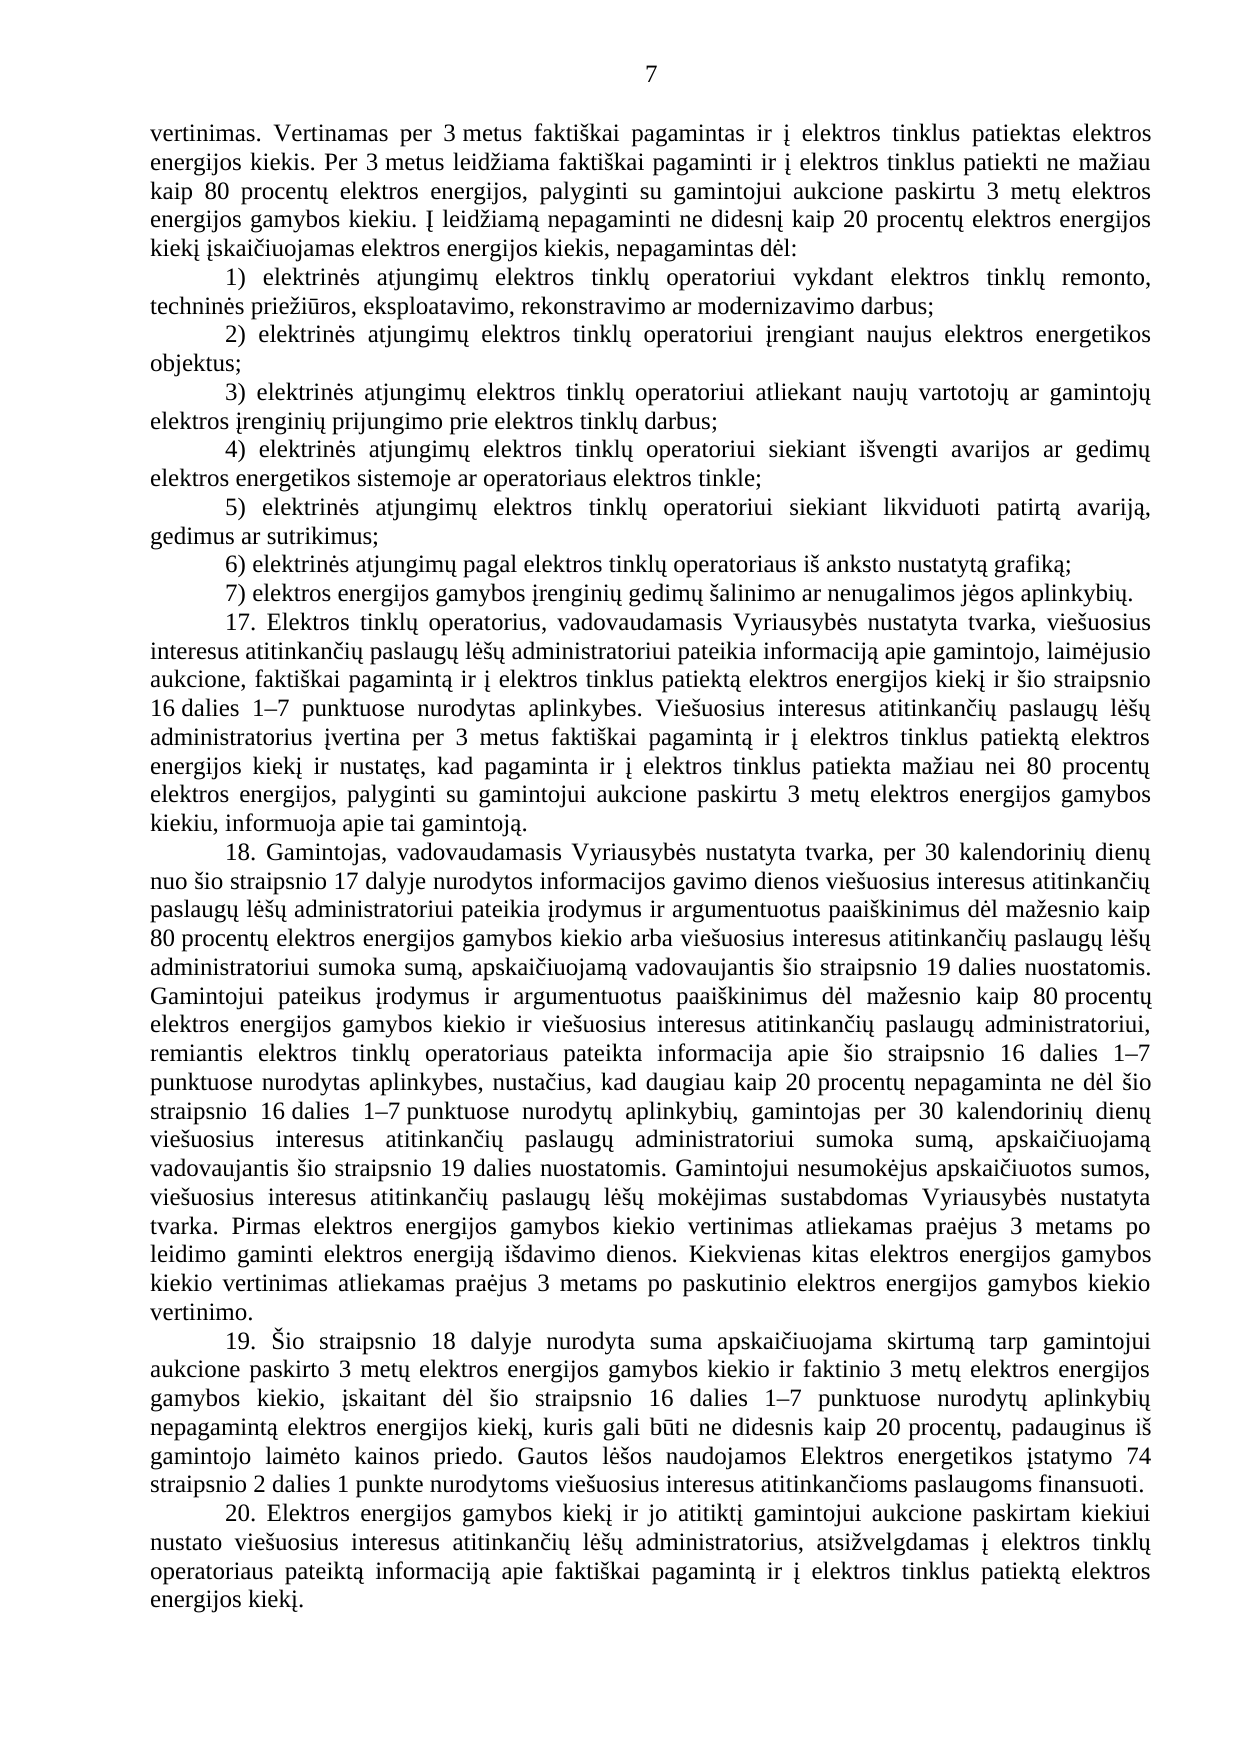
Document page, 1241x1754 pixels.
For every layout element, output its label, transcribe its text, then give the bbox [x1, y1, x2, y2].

text 7) elektros energijos gamybos įrenginių gedimų šalinimo ar nenugalimos jėgos aplinkybių. [150, 578, 1152, 607]
text 17. Elektros tinklų operatorius, vadovaudamasis Vyriausybės nustatyta tvarka, viešuosius interesus atitinkančių paslaugų lėšų administratoriui pateikia informaciją apie gamintojo, laimėjusio aukcione, faktiškai pagamintą ir į elektros tinklus patiektą elektros energijos kiekį ir šio straipsnio 16 dalies 1–7 punktuose nurodytas aplinkybes. Viešuosius interesus atitinkančių paslaugų lėšų administratorius įvertina per 3 metus faktiškai pagamintą ir į elektros tinklus patiektą elektros energijos kiekį ir nustatęs, kad pagaminta ir į elektros tinklus patiekta mažiau nei 80 procentų elektros energijos, palyginti su gamintojui aukcione paskirtu 3 metų elektros energijos gamybos kiekiu, informuoja apie tai gamintoją. [150, 607, 1152, 837]
text 2) elektrinės atjungimų elektros tinklų operatoriui įrengiant naujus elektros energetikos objektus; [150, 319, 1152, 377]
text vertinimas. Vertinamas per 3 metus faktiškai pagamintas ir į elektros tinklus patiektas elektros energijos kiekis. Per 3 metus leidžiama faktiškai pagaminti ir į elektros tinklus patiekti ne mažiau kaip 80 procentų elektros energijos, palyginti su gamintojui aukcione paskirtu 3 metų elektros energijos gamybos kiekiu. Į leidžiamą nepagaminti ne didesnį kaip 20 procentų elektros energijos kiekį įskaičiuojamas elektros energijos kiekis, nepagamintas dėl: [150, 118, 1152, 262]
text 18. Gamintojas, vadovaudamasis Vyriausybės nustatyta tvarka, per 30 kalendorinių dienų nuo šio straipsnio 17 dalyje nurodytos informacijos gavimo dienos viešuosius interesus atitinkančių paslaugų lėšų administratoriui pateikia įrodymus ir argumentuotus paaiškinimus dėl mažesnio kaip 80 procentų elektros energijos gamybos kiekio arba viešuosius interesus atitinkančių paslaugų lėšų administratoriui sumoka sumą, apskaičiuojamą vadovaujantis šio straipsnio 19 dalies nuostatomis. Gamintojui pateikus įrodymus ir argumentuotus paaiškinimus dėl mažesnio kaip 80 procentų elektros energijos gamybos kiekio ir viešuosius interesus atitinkančių paslaugų administratoriui, remiantis elektros tinklų operatoriaus pateikta informacija apie šio straipsnio 16 dalies 1–7 punktuose nurodytas aplinkybes, nustačius, kad daugiau kaip 20 procentų nepagaminta ne dėl šio straipsnio 16 dalies 1–7 punktuose nurodytų aplinkybių, gamintojas per 30 kalendorinių dienų viešuosius interesus atitinkančių paslaugų administratoriui sumoka sumą, apskaičiuojamą vadovaujantis šio straipsnio 19 dalies nuostatomis. Gamintojui nesumokėjus apskaičiuotos sumos, viešuosius interesus atitinkančių paslaugų lėšų mokėjimas sustabdomas Vyriausybės nustatyta tvarka. Pirmas elektros energijos gamybos kiekio vertinimas atliekamas praėjus 3 metams po leidimo gaminti elektros energiją išdavimo dienos. Kiekvienas kitas elektros energijos gamybos kiekio vertinimas atliekamas praėjus 3 metams po paskutinio elektros energijos gamybos kiekio vertinimo. [150, 837, 1152, 1326]
text 5) elektrinės atjungimų elektros tinklų operatoriui siekiant likviduoti patirtą avariją, gedimus ar sutrikimus; [150, 492, 1152, 549]
text 6) elektrinės atjungimų pagal elektros tinklų operatoriaus iš anksto nustatytą grafiką; [150, 549, 1152, 578]
text 4) elektrinės atjungimų elektros tinklų operatoriui siekiant išvengti avarijos ar gedimų elektros energetikos sistemoje ar operatoriaus elektros tinkle; [150, 434, 1152, 492]
text 3) elektrinės atjungimų elektros tinklų operatoriui atliekant naujų vartotojų ar gamintojų elektros įrenginių prijungimo prie elektros tinklų darbus; [150, 377, 1152, 434]
text 19. Šio straipsnio 18 dalyje nurodyta suma apskaičiuojama skirtumą tarp gamintojui aukcione paskirto 3 metų elektros energijos gamybos kiekio ir faktinio 3 metų elektros energijos gamybos kiekio, įskaitant dėl šio straipsnio 16 dalies 1–7 punktuose nurodytų aplinkybių nepagamintą elektros energijos kiekį, kuris gali būti ne didesnis kaip 20 procentų, padauginus iš gamintojo laimėto kainos priedo. Gautos lėšos naudojamos Elektros energetikos įstatymo 74 straipsnio 2 dalies 1 punkte nurodytoms viešuosius interesus atitinkančioms paslaugoms finansuoti. [150, 1326, 1152, 1498]
text 1) elektrinės atjungimų elektros tinklų operatoriui vykdant elektros tinklų remonto, techninės priežiūros, eksploatavimo, rekonstravimo ar modernizavimo darbus; [150, 262, 1152, 319]
text 20. Elektros energijos gamybos kiekį ir jo atitiktį gamintojui aukcione paskirtam kiekiui nustato viešuosius interesus atitinkančių lėšų administratorius, atsižvelgdamas į elektros tinklų operatoriaus pateiktą informaciją apie faktiškai pagamintą ir į elektros tinklus patiektą elektros energijos kiekį. [150, 1498, 1152, 1613]
